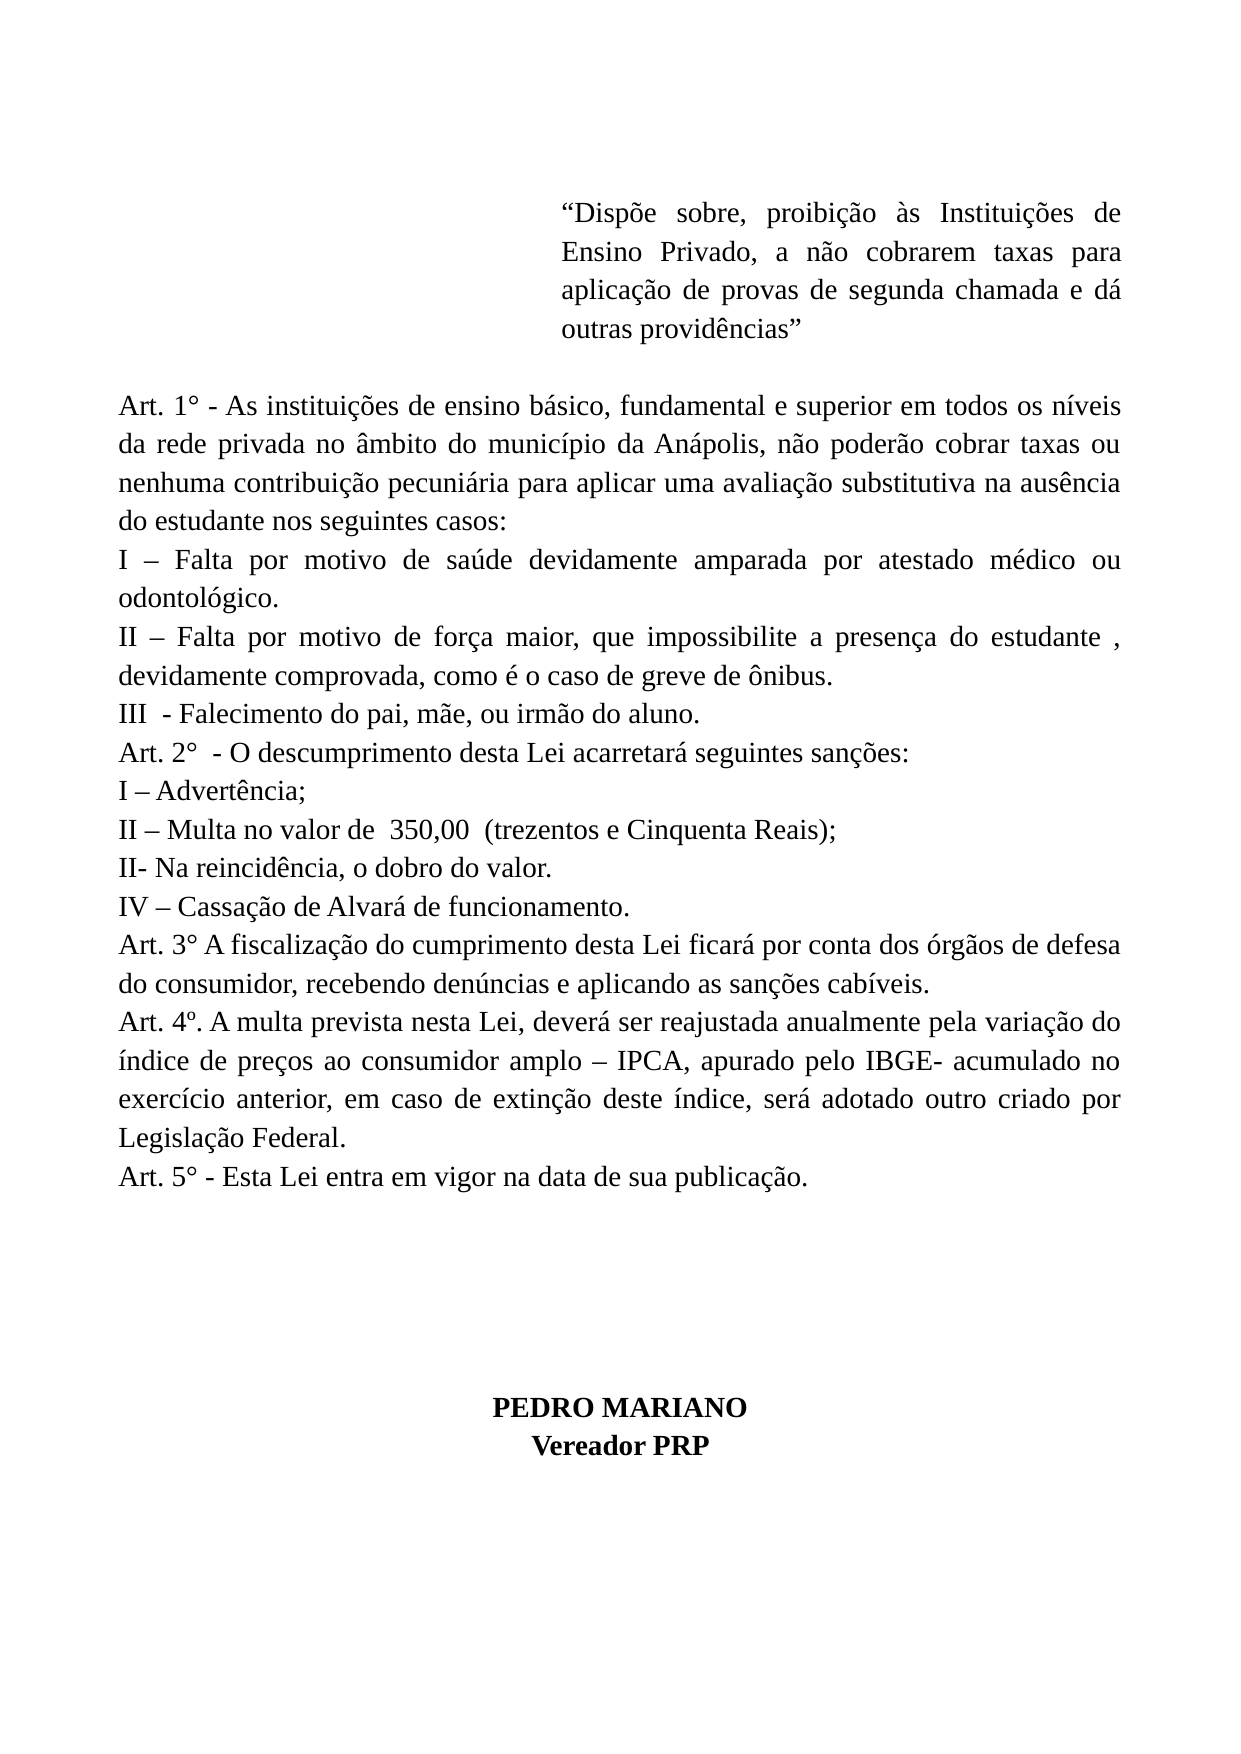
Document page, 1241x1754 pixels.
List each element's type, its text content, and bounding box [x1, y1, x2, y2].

text Art. 2° - O descumprimento desta Lei acarretará seguintes sanções: [118, 735, 1122, 768]
text II- Na reincidência, o dobro do valor. [118, 850, 1122, 884]
text IV – Cassação de Alvará de funcionamento. [118, 889, 1122, 922]
text Art. 1° - As instituições de ensino básico, fundamental e superior em todos os níveis da rede privada no âmbito do município da Anápolis, não poderão cobrar taxas ou nenhuma contribuição pecuniária para aplicar uma avaliação substitutiva na ausência do estudante nos seguintes casos: [118, 388, 1122, 537]
text Art. 3° A fiscalização do cumprimento desta Lei ficará por conta dos órgãos de defesa do consumidor, recebendo denúncias e aplicando as sanções cabíveis. [118, 927, 1122, 999]
text Art. 4º. A multa prevista nesta Lei, deverá ser reajustada anualmente pela variação do índice de preços ao consumidor amplo – IPCA, apurado pelo IBGE- acumulado no exercício anterior, em caso de extinção deste índice, será adotado outro criado por Legislação Federal. [118, 1004, 1122, 1154]
text II – Falta por motivo de força maior, que impossibilite a presença do estudante , devidamente comprovada, como é o caso de greve de ônibus. [118, 619, 1122, 691]
text Art. 5° - Esta Lei entra em vigor na data de sua publicação. [118, 1159, 1122, 1192]
text III - Falecimento do pai, mãe, ou irmão do aluno. [118, 696, 1122, 730]
text PEDRO MARIANO [118, 1390, 1122, 1423]
text Vereador PRP [118, 1428, 1122, 1462]
text I – Advertência; [118, 773, 1122, 807]
text II – Multa no valor de 350,00 (trezentos e Cinquenta Reais); [118, 812, 1122, 845]
text “Dispõe sobre, proibição às Instituições de Ensino Privado, a não cobrarem taxas para aplicação de provas de segunda chamada e dá outras providências” [561, 195, 1122, 344]
text I – Falta por motivo de saúde devidamente amparada por atestado médico ou odontológico. [118, 542, 1122, 614]
